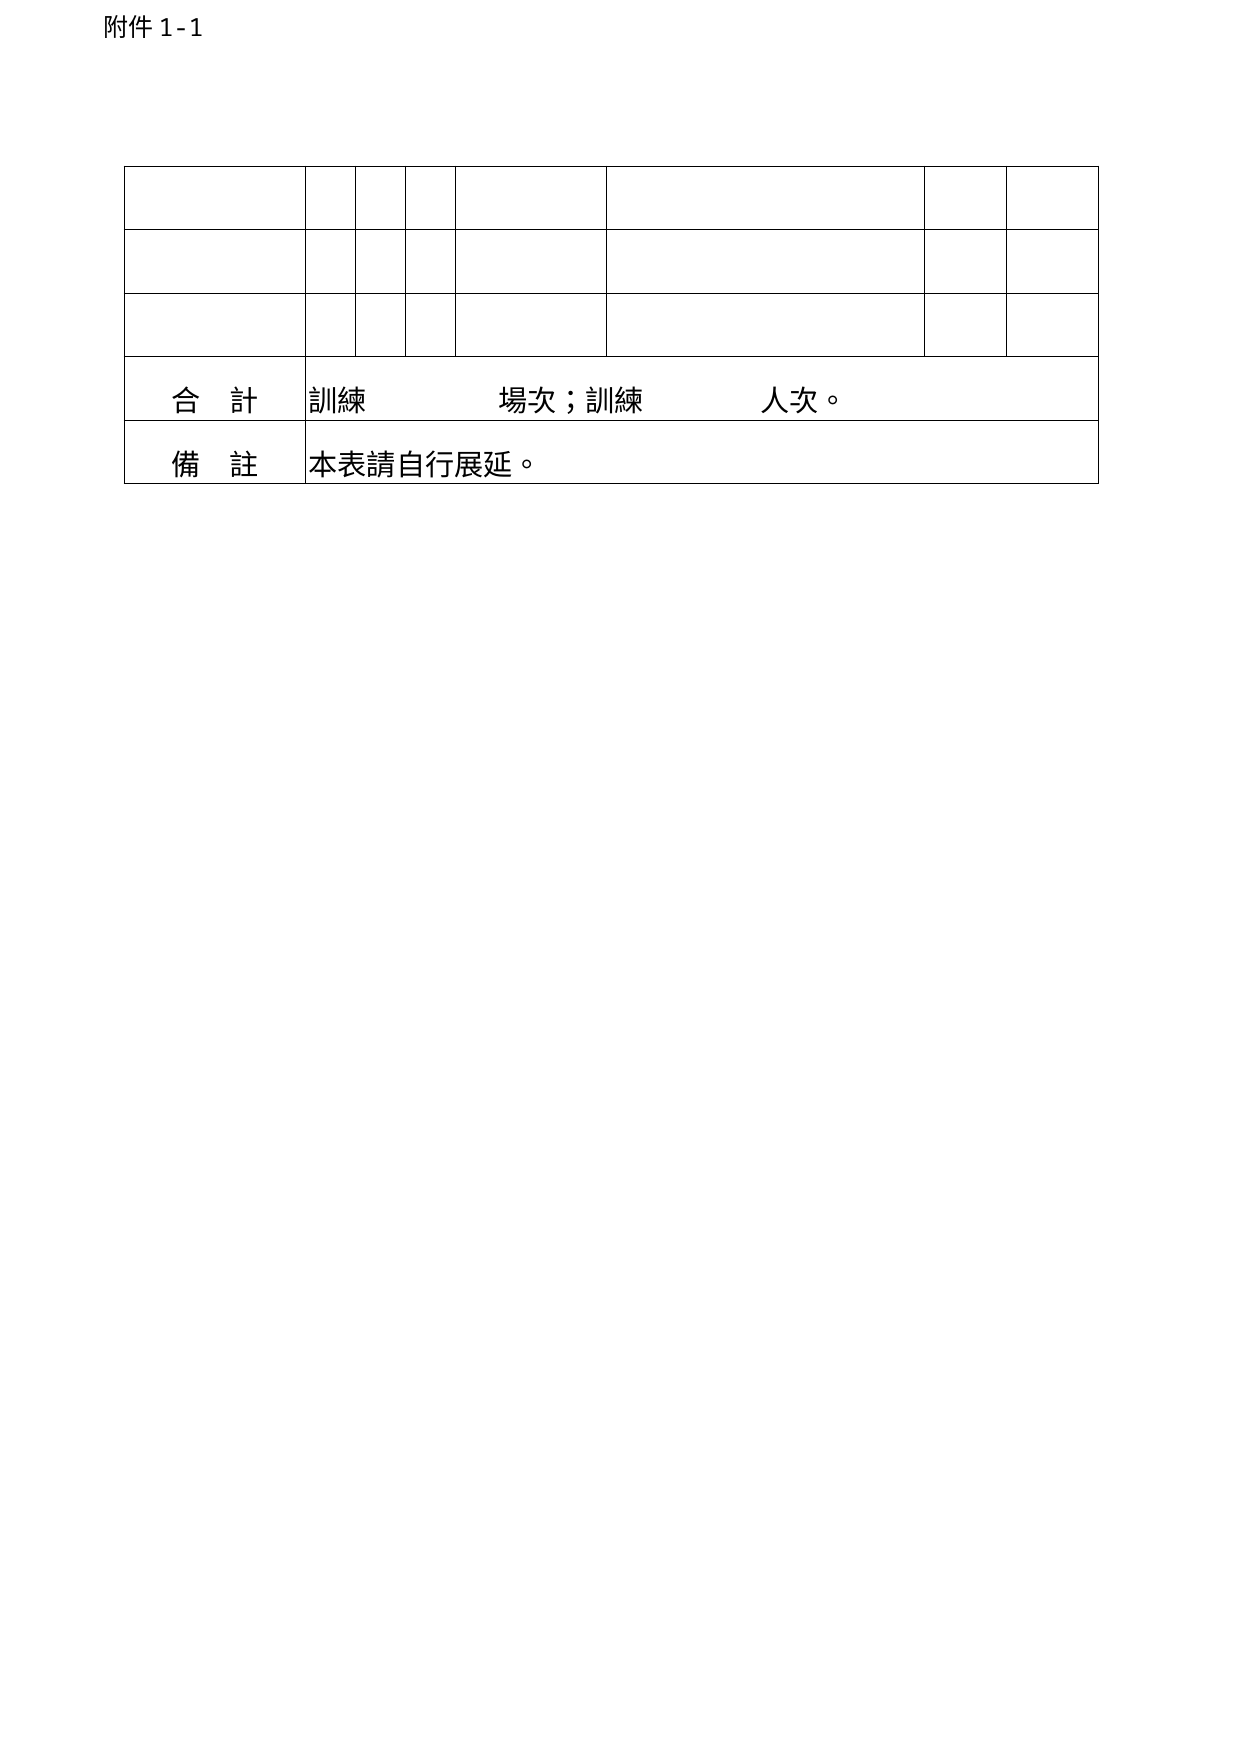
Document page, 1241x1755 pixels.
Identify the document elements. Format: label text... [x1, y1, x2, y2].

table_cell [125, 167, 305, 229]
table_cell [1007, 167, 1098, 229]
table_cell [306, 294, 355, 356]
table_cell [607, 230, 924, 293]
table_cell [607, 167, 924, 229]
table_cell [406, 167, 455, 229]
table_cell 訓練 場次；訓練 人次。 [306, 357, 1098, 420]
table_cell [456, 167, 606, 229]
table_cell 合 計 [125, 357, 305, 420]
table_cell 備 註 [125, 421, 305, 483]
table_cell [306, 167, 355, 229]
table_cell [1007, 230, 1098, 293]
table_cell [1007, 294, 1098, 356]
table_cell [406, 294, 455, 356]
table_cell [356, 167, 405, 229]
table_cell [607, 294, 924, 356]
table_cell [406, 230, 455, 293]
text 附件1-1 [103, 7, 243, 44]
table_cell [456, 294, 606, 356]
table_cell [456, 230, 606, 293]
table_cell [125, 230, 305, 293]
table_cell [356, 230, 405, 293]
table_cell [306, 230, 355, 293]
table_cell [925, 294, 1006, 356]
table_cell [925, 230, 1006, 293]
table_cell [925, 167, 1006, 229]
table_cell [356, 294, 405, 356]
table_cell 本表請自行展延。 [306, 421, 1098, 483]
table_cell [125, 294, 305, 356]
